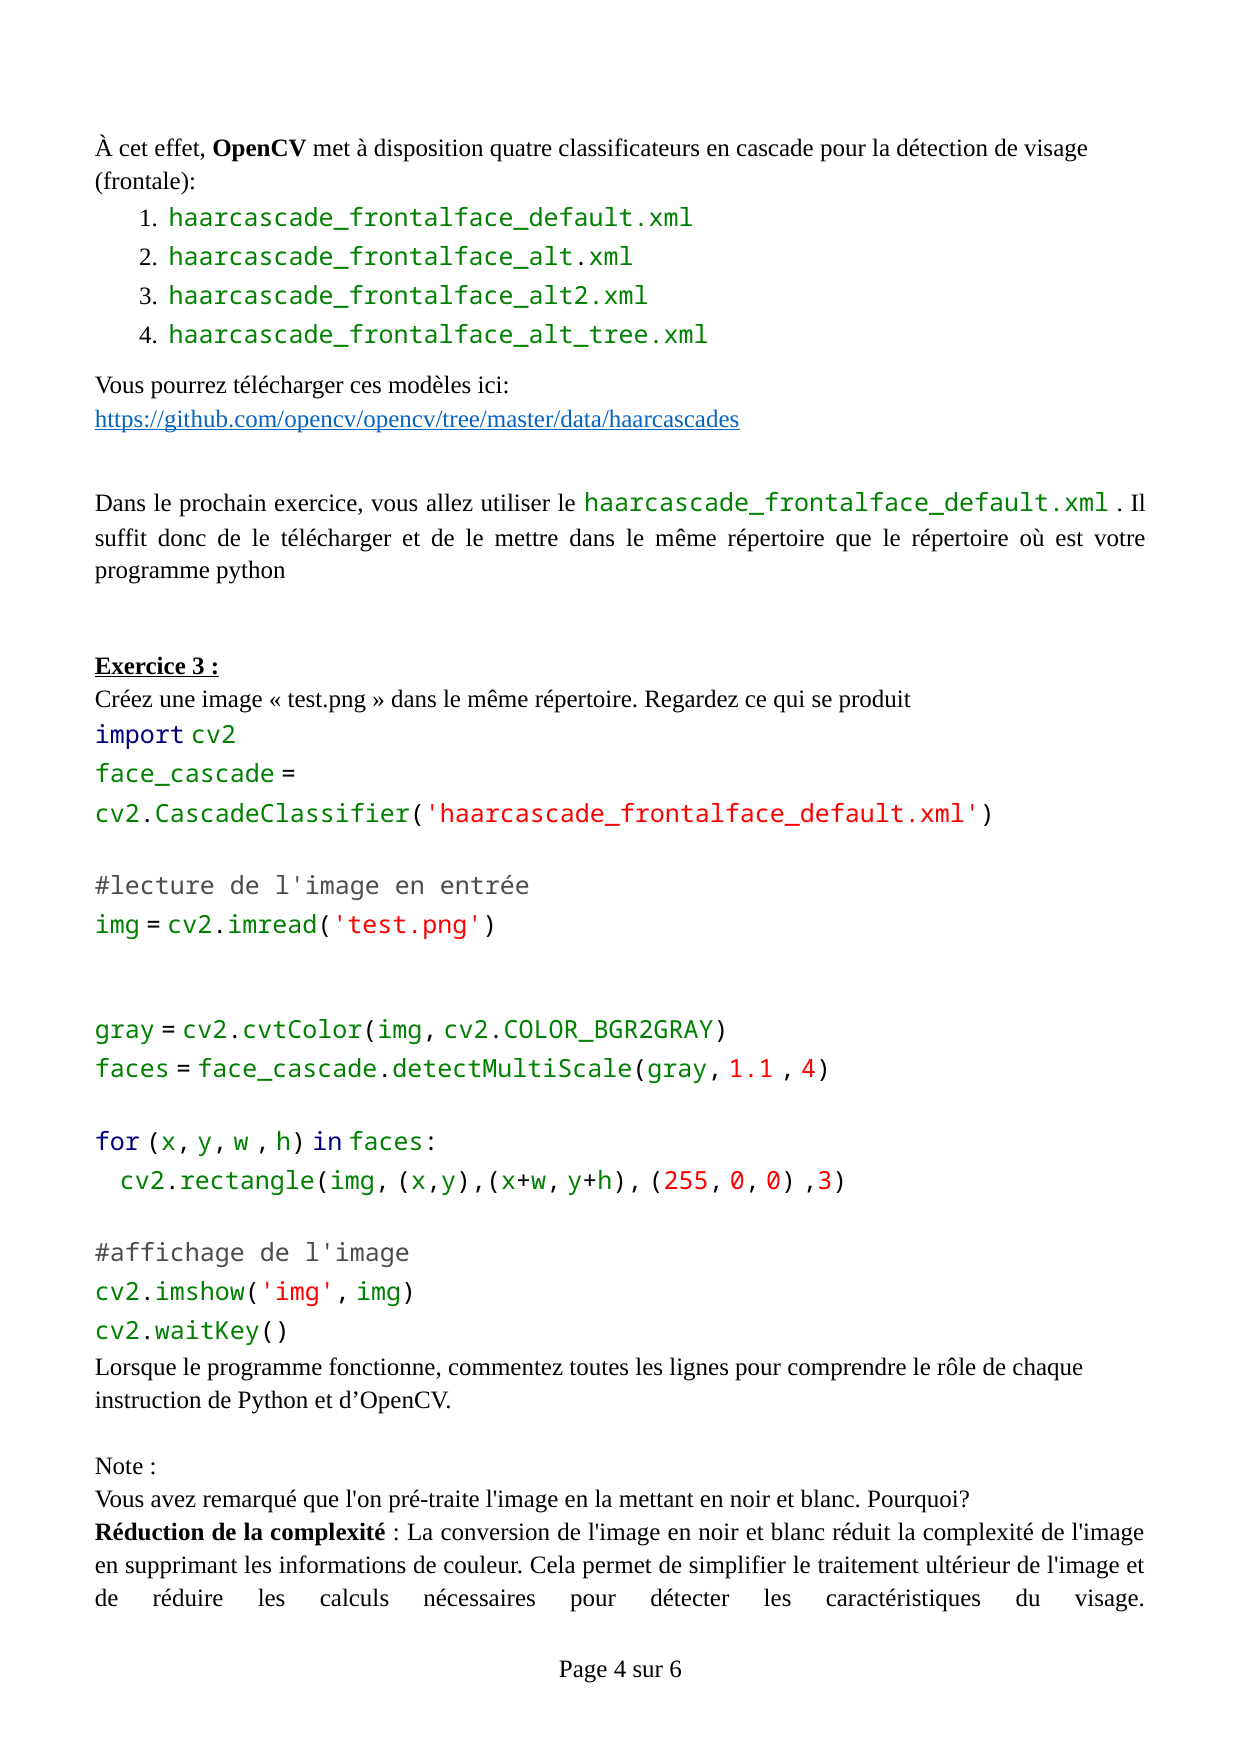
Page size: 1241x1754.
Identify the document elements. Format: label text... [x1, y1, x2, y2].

list haarcascade_frontalface_alt2.xml [139, 278, 1146, 312]
text Vous avez remarqué que l'on pré-traite l'image en la mettant en noir et blanc. Pourquoi? [94, 1484, 1146, 1513]
text gray = cv2.cvtColor(img, cv2.COLOR_BGR2GRAY) [94, 1012, 1146, 1046]
text Lorsque le programme fonctionne, commentez toutes les lignes pour comprendre le rôle de chaque instruction de Python et d’OpenCV. [94, 1352, 1146, 1414]
text Exercice 3 : [94, 651, 1146, 679]
list haarcascade_frontalface_default.xml [139, 199, 1146, 233]
text Vous pourrez télécharger ces modèles ici: https://github.com/opencv/opencv/tree/master/data/haarcascades [94, 371, 1146, 432]
text #lecture de l'image en entrée [94, 867, 1146, 901]
text #affichage de l'image [94, 1234, 1146, 1268]
text Dans le prochain exercice, vous allez utiliser le haarcascade_frontalface_default.xml . Il suffit donc de le télécharger et de le mettre dans le même répertoire que le répertoire où est votre programme python [94, 484, 1146, 584]
text faces = face_cascade.detectMultiScale(gray, 1.1 , 4) [94, 1051, 1146, 1085]
list haarcascade_frontalface_alt_tree.xml [139, 317, 1146, 351]
text cv2.imshow('img', img) [94, 1274, 1146, 1308]
text import cv2 [94, 717, 1146, 751]
text cv2.rectangle(img, (x,y),(x+w, y+h), (255, 0, 0) ,3) [94, 1162, 1146, 1196]
text Réduction de la complexité : La conversion de l'image en noir et blanc réduit la complexité de l'image en supprimant les informations de couleur. Cela permet de simplifier le traitement ultérieur de l'image et de réduire les calculs nécessaires pour détecter les caractéristiques du visage. [94, 1517, 1146, 1612]
list haarcascade_frontalface_alt.xml [139, 238, 1146, 273]
text Créez une image « test.png » dans le même répertoire. Regardez ce qui se produit [94, 684, 1146, 713]
text cv2.waitKey() [94, 1313, 1146, 1347]
text face_cascade = cv2.CascadeClassifier('haarcascade_frontalface_default.xml') [94, 756, 1146, 829]
text for (x, y, w , h) in faces: [94, 1123, 1146, 1157]
text Note : [94, 1451, 1146, 1480]
text img = cv2.imread('test.png') [94, 907, 1146, 941]
text À cet effet, OpenCV met à disposition quatre classificateurs en cascade pour la détection de visage (frontale): [94, 100, 1146, 195]
